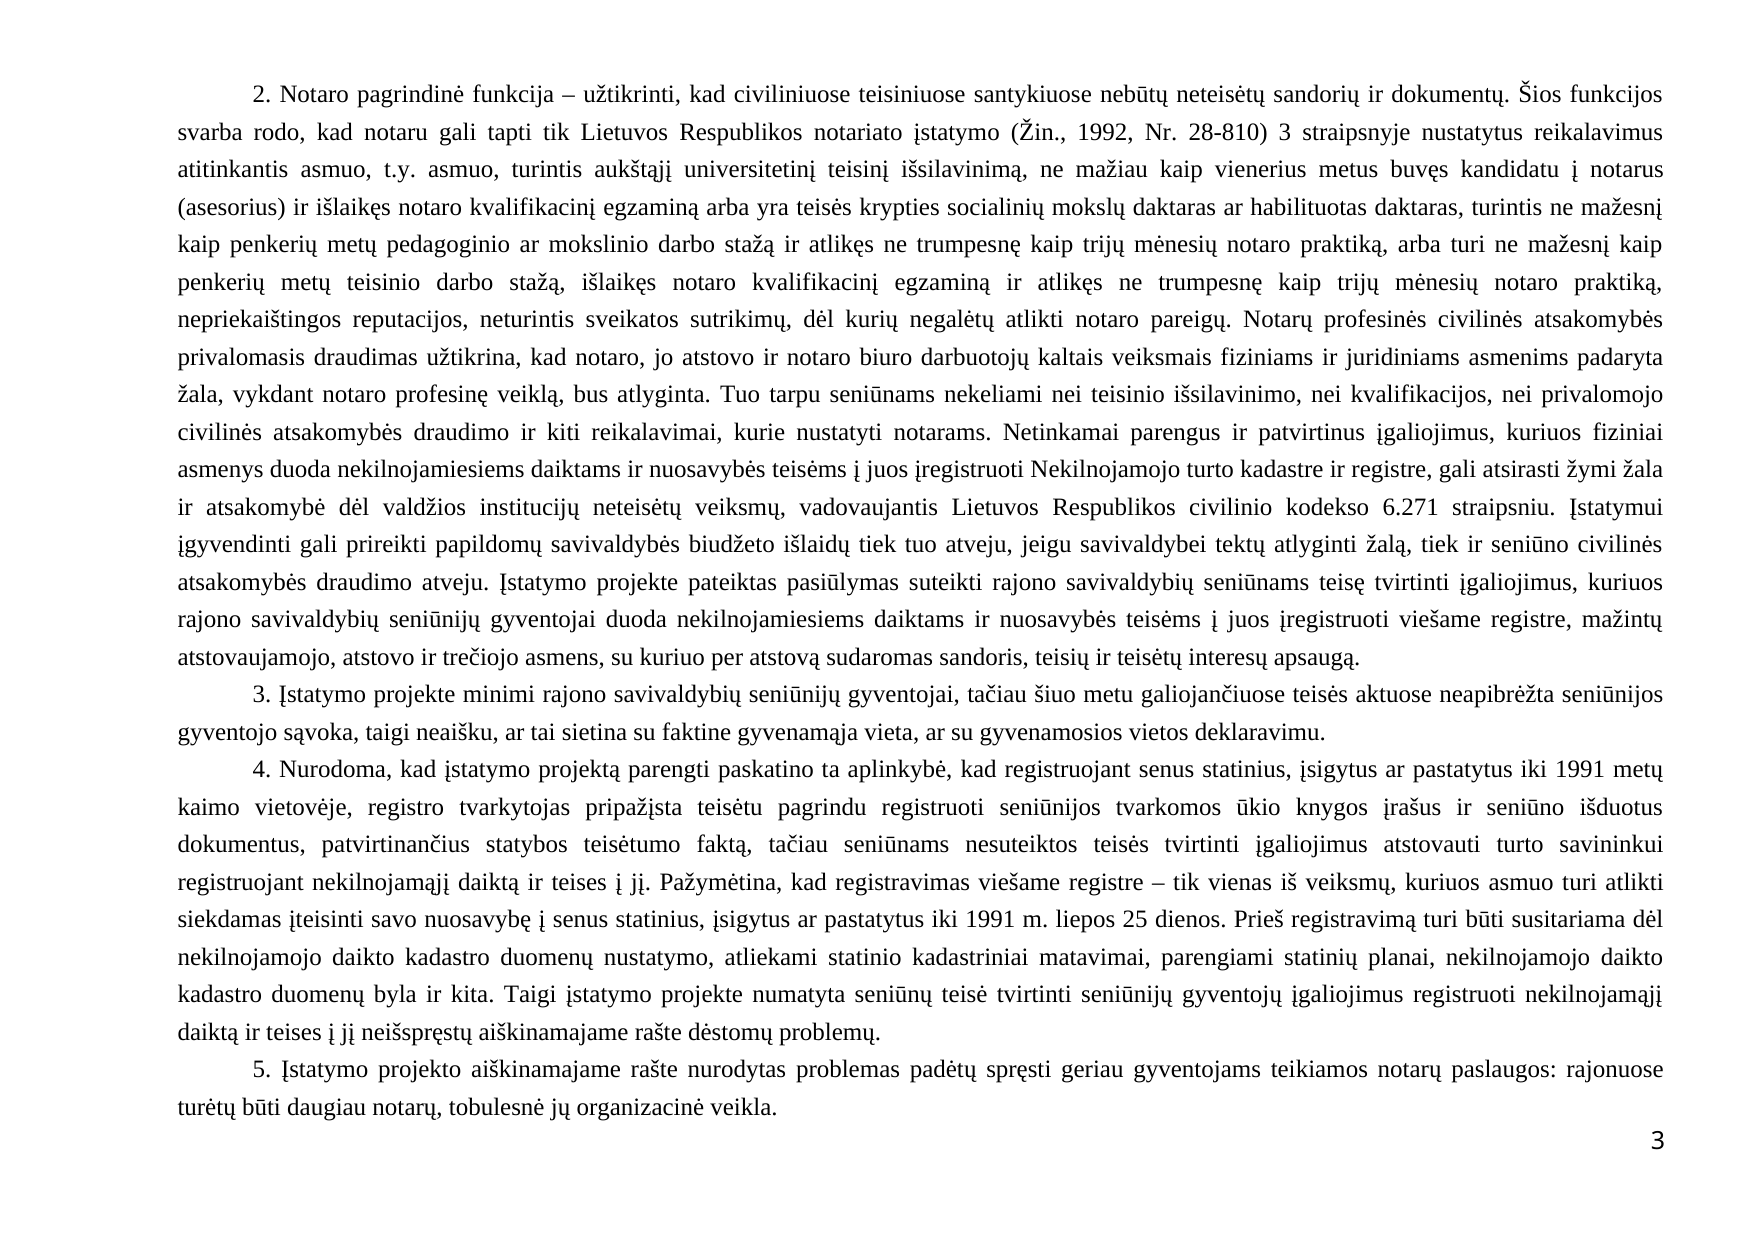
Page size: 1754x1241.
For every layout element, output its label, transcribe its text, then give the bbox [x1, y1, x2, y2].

text 4. Nurodoma, kad įstatymo projektą parengti paskatino ta aplinkybė, kad registruojant senus statinius, įsigytus ar pastatytus iki 1991 metų kaimo vietovėje, registro tvarkytojas pripažįsta teisėtu pagrindu registruoti seniūnijos tvarkomos ūkio knygos įrašus ir seniūno išduotus dokumentus, patvirtinančius statybos teisėtumo faktą, tačiau seniūnams nesuteiktos teisės tvirtinti įgaliojimus atstovauti turto savininkui registruojant nekilnojamąjį daiktą ir teises į jį. Pažymėtina, kad registravimas viešame registre – tik vienas iš veiksmų, kuriuos asmuo turi atlikti siekdamas įteisinti savo nuosavybę į senus statinius, įsigytus ar pastatytus iki 1991 m. liepos 25 dienos. Prieš registravimą turi būti susitariama dėl nekilnojamojo daikto kadastro duomenų nustatymo, atliekami statinio kadastriniai matavimai, parengiami statinių planai, nekilnojamojo daikto kadastro duomenų byla ir kita. Taigi įstatymo projekte numatyta seniūnų teisė tvirtinti seniūnijų gyventojų įgaliojimus registruoti nekilnojamąjį daiktą ir teises į jį neišspręstų aiškinamajame rašte dėstomų problemų. [177, 746, 1665, 1046]
text 5. Įstatymo projekto aiškinamajame rašte nurodytas problemas padėtų spręsti geriau gyventojams teikiamos notarų paslaugos: rajonuose turėtų būti daugiau notarų, tobulesnė jų organizacinė veikla. [177, 1046, 1665, 1121]
text 2. Notaro pagrindinė funkcija – užtikrinti, kad civiliniuose teisiniuose santykiuose nebūtų neteisėtų sandorių ir dokumentų. Šios funkcijos svarba rodo, kad notaru gali tapti tik Lietuvos Respublikos notariato įstatymo (Žin., 1992, Nr. 28-810) 3 straipsnyje nustatytus reikalavimus atitinkantis asmuo, t.y. asmuo, turintis aukštąjį universitetinį teisinį išsilavinimą, ne mažiau kaip vienerius metus buvęs kandidatu į notarus (asesorius) ir išlaikęs notaro kvalifikacinį egzaminą arba yra teisės krypties socialinių mokslų daktaras ar habilituotas daktaras, turintis ne mažesnį kaip penkerių metų pedagoginio ar mokslinio darbo stažą ir atlikęs ne trumpesnę kaip trijų mėnesių notaro praktiką, arba turi ne mažesnį kaip penkerių metų teisinio darbo stažą, išlaikęs notaro kvalifikacinį egzaminą ir atlikęs ne trumpesnę kaip trijų mėnesių notaro praktiką, nepriekaištingos reputacijos, neturintis sveikatos sutrikimų, dėl kurių negalėtų atlikti notaro pareigų. Notarų profesinės civilinės atsakomybės privalomasis draudimas užtikrina, kad notaro, jo atstovo ir notaro biuro darbuotojų kaltais veiksmais fiziniams ir juridiniams asmenims padaryta žala, vykdant notaro profesinę veiklą, bus atlyginta. Tuo tarpu seniūnams nekeliami nei teisinio išsilavinimo, nei kvalifikacijos, nei privalomojo civilinės atsakomybės draudimo ir kiti reikalavimai, kurie nustatyti notarams. Netinkamai parengus ir patvirtinus įgaliojimus, kuriuos fiziniai asmenys duoda nekilnojamiesiems daiktams ir nuosavybės teisėms į juos įregistruoti Nekilnojamojo turto kadastre ir registre, gali atsirasti žymi žala ir atsakomybė dėl valdžios institucijų neteisėtų veiksmų, vadovaujantis Lietuvos Respublikos civilinio kodekso 6.271 straipsniu. Įstatymui įgyvendinti gali prireikti papildomų savivaldybės biudžeto išlaidų tiek tuo atveju, jeigu savivaldybei tektų atlyginti žalą, tiek ir seniūno civilinės atsakomybės draudimo atveju. Įstatymo projekte pateiktas pasiūlymas suteikti rajono savivaldybių seniūnams teisę tvirtinti įgaliojimus, kuriuos rajono savivaldybių seniūnijų gyventojai duoda nekilnojamiesiems daiktams ir nuosavybės teisėms į juos įregistruoti viešame registre, mažintų atstovaujamojo, atstovo ir trečiojo asmens, su kuriuo per atstovą sudaromas sandoris, teisių ir teisėtų interesų apsaugą. [177, 71, 1665, 671]
text 3. Įstatymo projekte minimi rajono savivaldybių seniūnijų gyventojai, tačiau šiuo metu galiojančiuose teisės aktuose neapibrėžta seniūnijos gyventojo sąvoka, taigi neaišku, ar tai sietina su faktine gyvenamąja vieta, ar su gyvenamosios vietos deklaravimu. [177, 671, 1665, 746]
